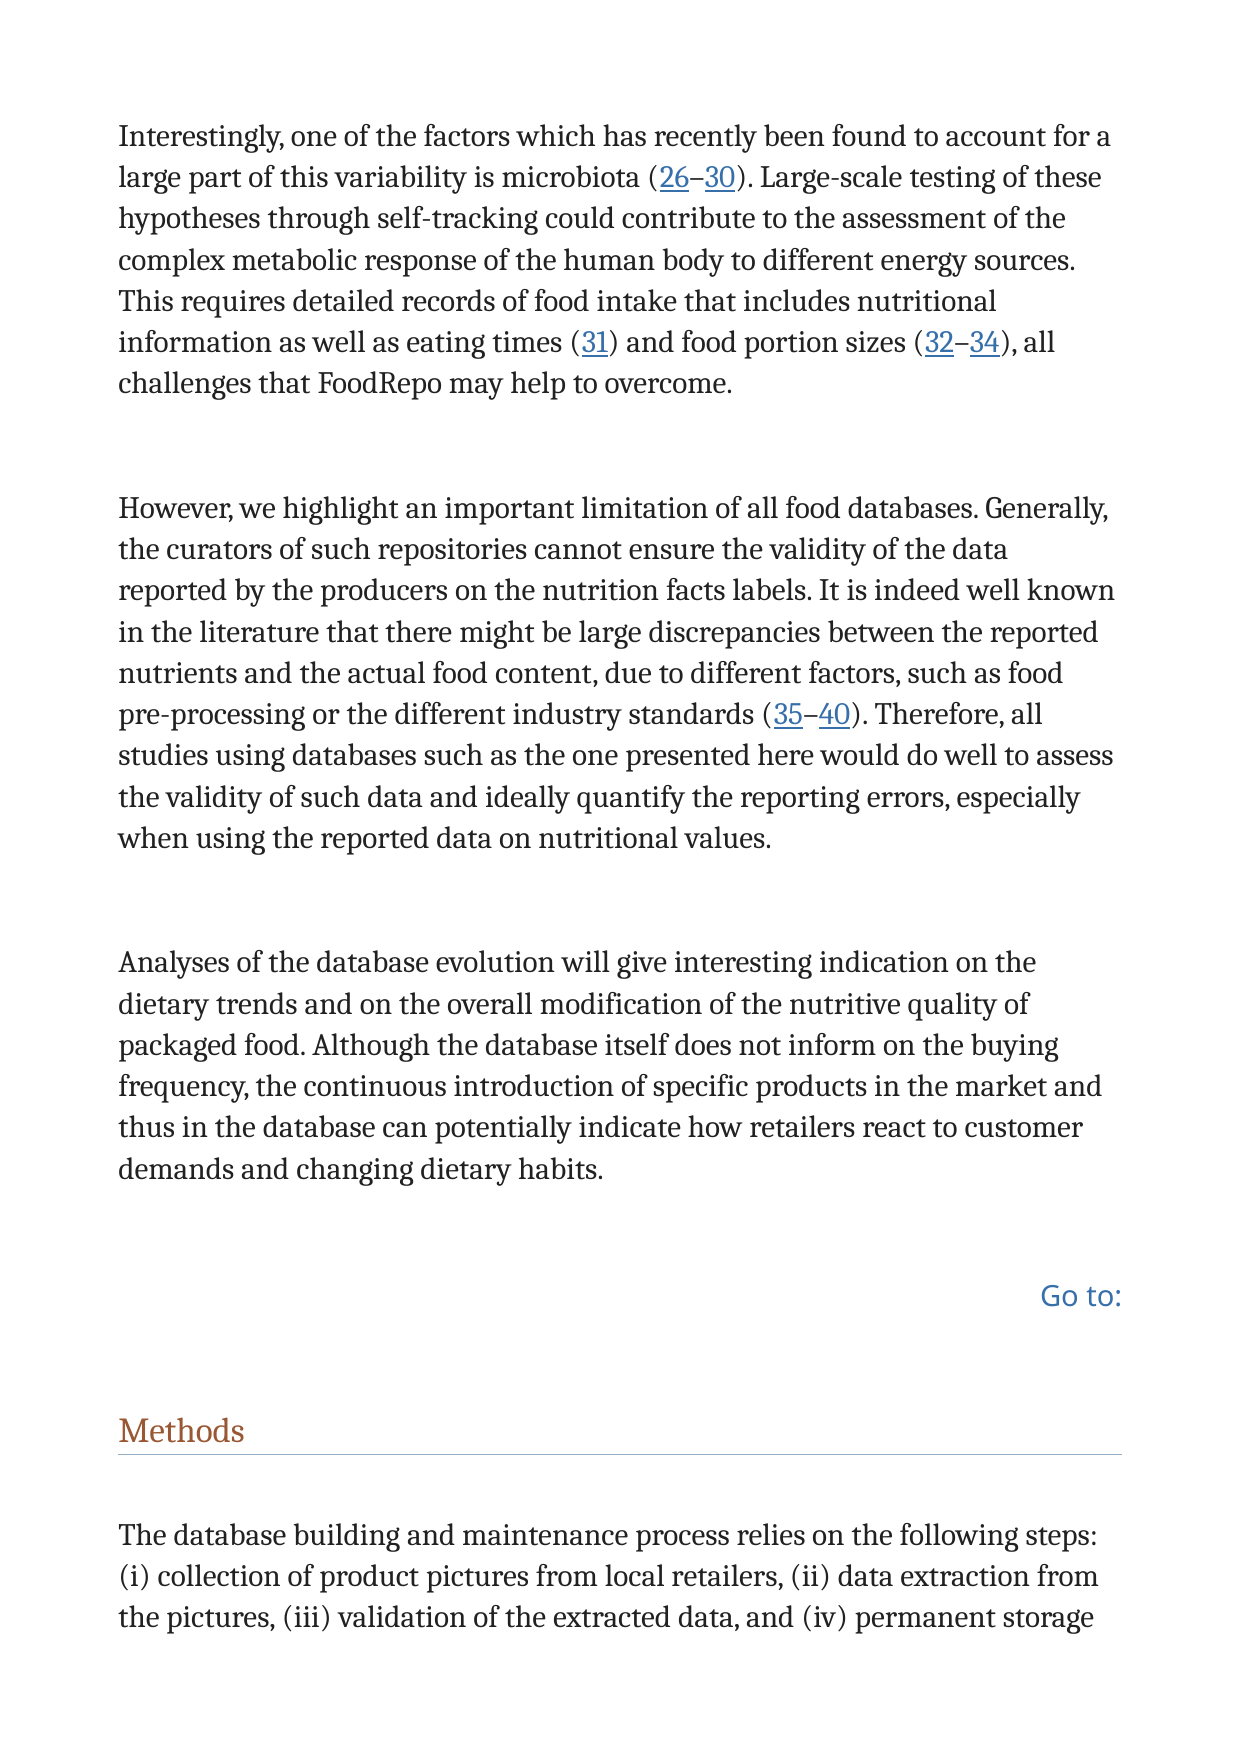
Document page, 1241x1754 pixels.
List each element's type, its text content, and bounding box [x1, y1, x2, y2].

text Analyses of the database evolution will give interesting indication on the dietary trends and on the overall modification of the nutritive quality of packaged food. Although the database itself does not inform on the buying frequency, the continuous introduction of specific products in the market and thus in the database can potentially indicate how retailers react to customer demands and changing dietary habits. [118, 945, 1122, 1187]
subtitle Methods [118, 1404, 1122, 1454]
text However, we highlight an important limitation of all food databases. Generally, the curators of such repositories cannot ensure the validity of the data reported by the producers on the nutrition facts labels. It is indeed well known in the literature that there might be large discrepancies between the reported nutrients and the actual food content, due to different factors, such as food pre-processing or the different industry standards (35–40). Therefore, all studies using databases such as the one presented here would do well to assess the validity of such data and ideally quantify the reporting errors, especially when using the reported data on nutritional values. [118, 490, 1122, 856]
text Interestingly, one of the factors which has recently been found to account for a large part of this variability is microbiota (26–30). Large-scale testing of these hypotheses through self-tracking could contribute to the assessment of the complex metabolic response of the human body to different energy sources. This requires detailed records of food intake that includes nutritional information as well as eating times (31) and food portion sizes (32–34), all challenges that FoodRepo may help to overcome. [118, 118, 1122, 402]
text The database building and maintenance process relies on the following steps: (i) collection of product pictures from local retailers, (ii) data extraction from the pictures, (iii) validation of the extracted data, and (iv) permanent storage [118, 1517, 1122, 1635]
text Go to: [118, 1276, 1122, 1315]
